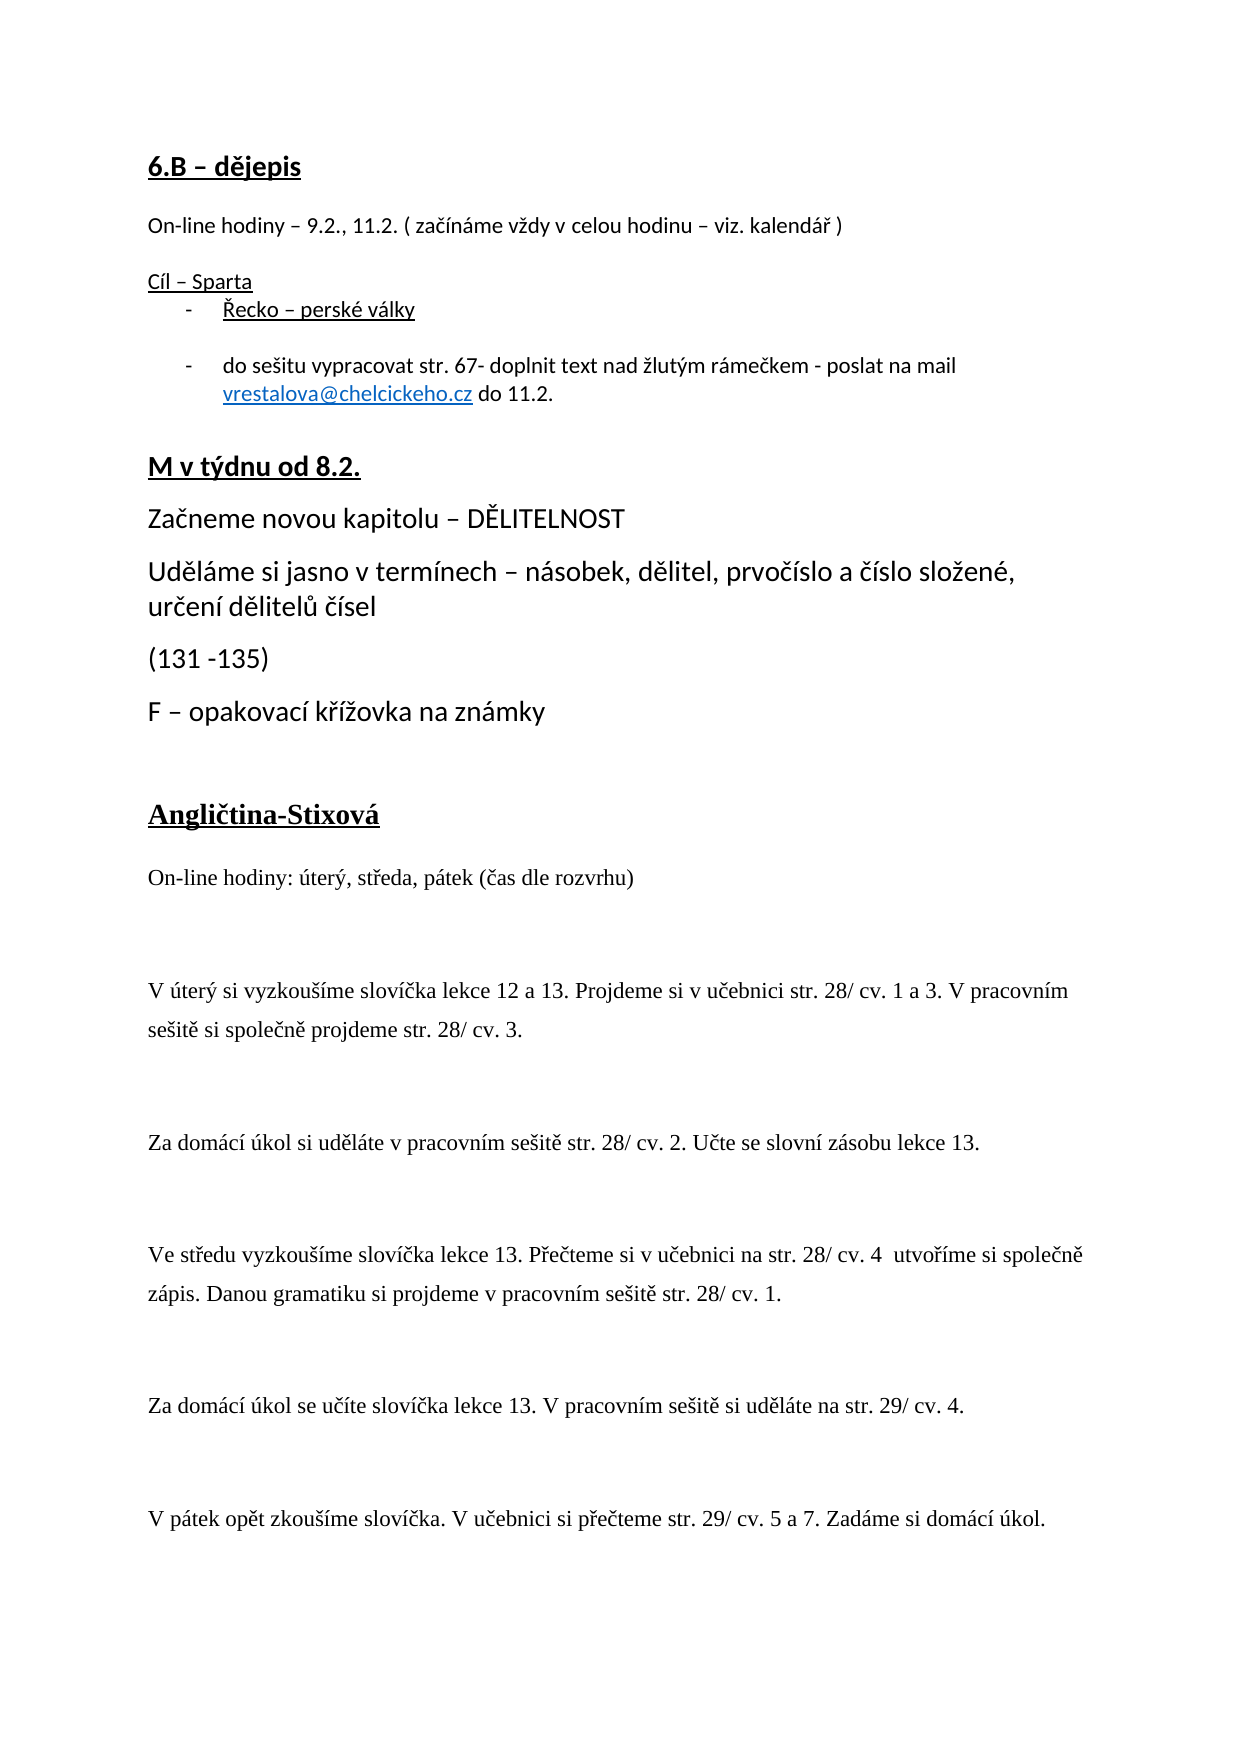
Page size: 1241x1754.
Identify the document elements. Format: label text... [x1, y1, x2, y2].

list Řecko – perské války [185, 295, 1093, 323]
text Ve středu vyzkoušíme slovíčka lekce 13. Přečteme si v učebnici na str. 28/ cv. 4 utvoříme si společně zápis. Danou gramatiku si projdeme v pracovním sešitě str. 28/ cv. 1. [148, 1241, 1093, 1307]
text Cíl – Sparta [148, 267, 1093, 295]
text Začneme novou kapitolu – DĚLITELNOST [148, 500, 1093, 536]
text Angličtina-Stixová [148, 797, 1093, 831]
text M v týdnu od 8.2. [148, 448, 1093, 484]
text 6.B – dějepis [148, 148, 1093, 183]
text Za domácí úkol se učíte slovíčka lekce 13. V pracovním sešitě si uděláte na str. 29/ cv. 4. [148, 1393, 1093, 1419]
list do sešitu vypracovat str. 67- doplnit text nad žlutým rámečkem - poslat na mail vrestalova@chelcickeho.cz do 11.2. [185, 351, 1093, 407]
text F – opakovací křížovka na známky [148, 693, 1093, 728]
text V pátek opět zkoušíme slovíčka. V učebnici si přečteme str. 29/ cv. 5 a 7. Zadáme si domácí úkol. [148, 1505, 1093, 1531]
text (131 -135) [148, 641, 1093, 676]
text V úterý si vyzkoušíme slovíčka lekce 12 a 13. Projdeme si v učebnici str. 28/ cv. 1 a 3. V pracovním sešitě si společně projdeme str. 28/ cv. 3. [148, 977, 1093, 1043]
text On-line hodiny: úterý, středa, pátek (čas dle rozvrhu) [148, 864, 1093, 891]
text On-line hodiny – 9.2., 11.2. ( začínáme vždy v celou hodinu – viz. kalendář ) [148, 211, 1093, 239]
text Za domácí úkol si uděláte v pracovním sešitě str. 28/ cv. 2. Učte se slovní zásobu lekce 13. [148, 1128, 1093, 1155]
text Uděláme si jasno v termínech – násobek, dělitel, prvočíslo a číslo složené, určení dělitelů čísel [148, 553, 1093, 624]
